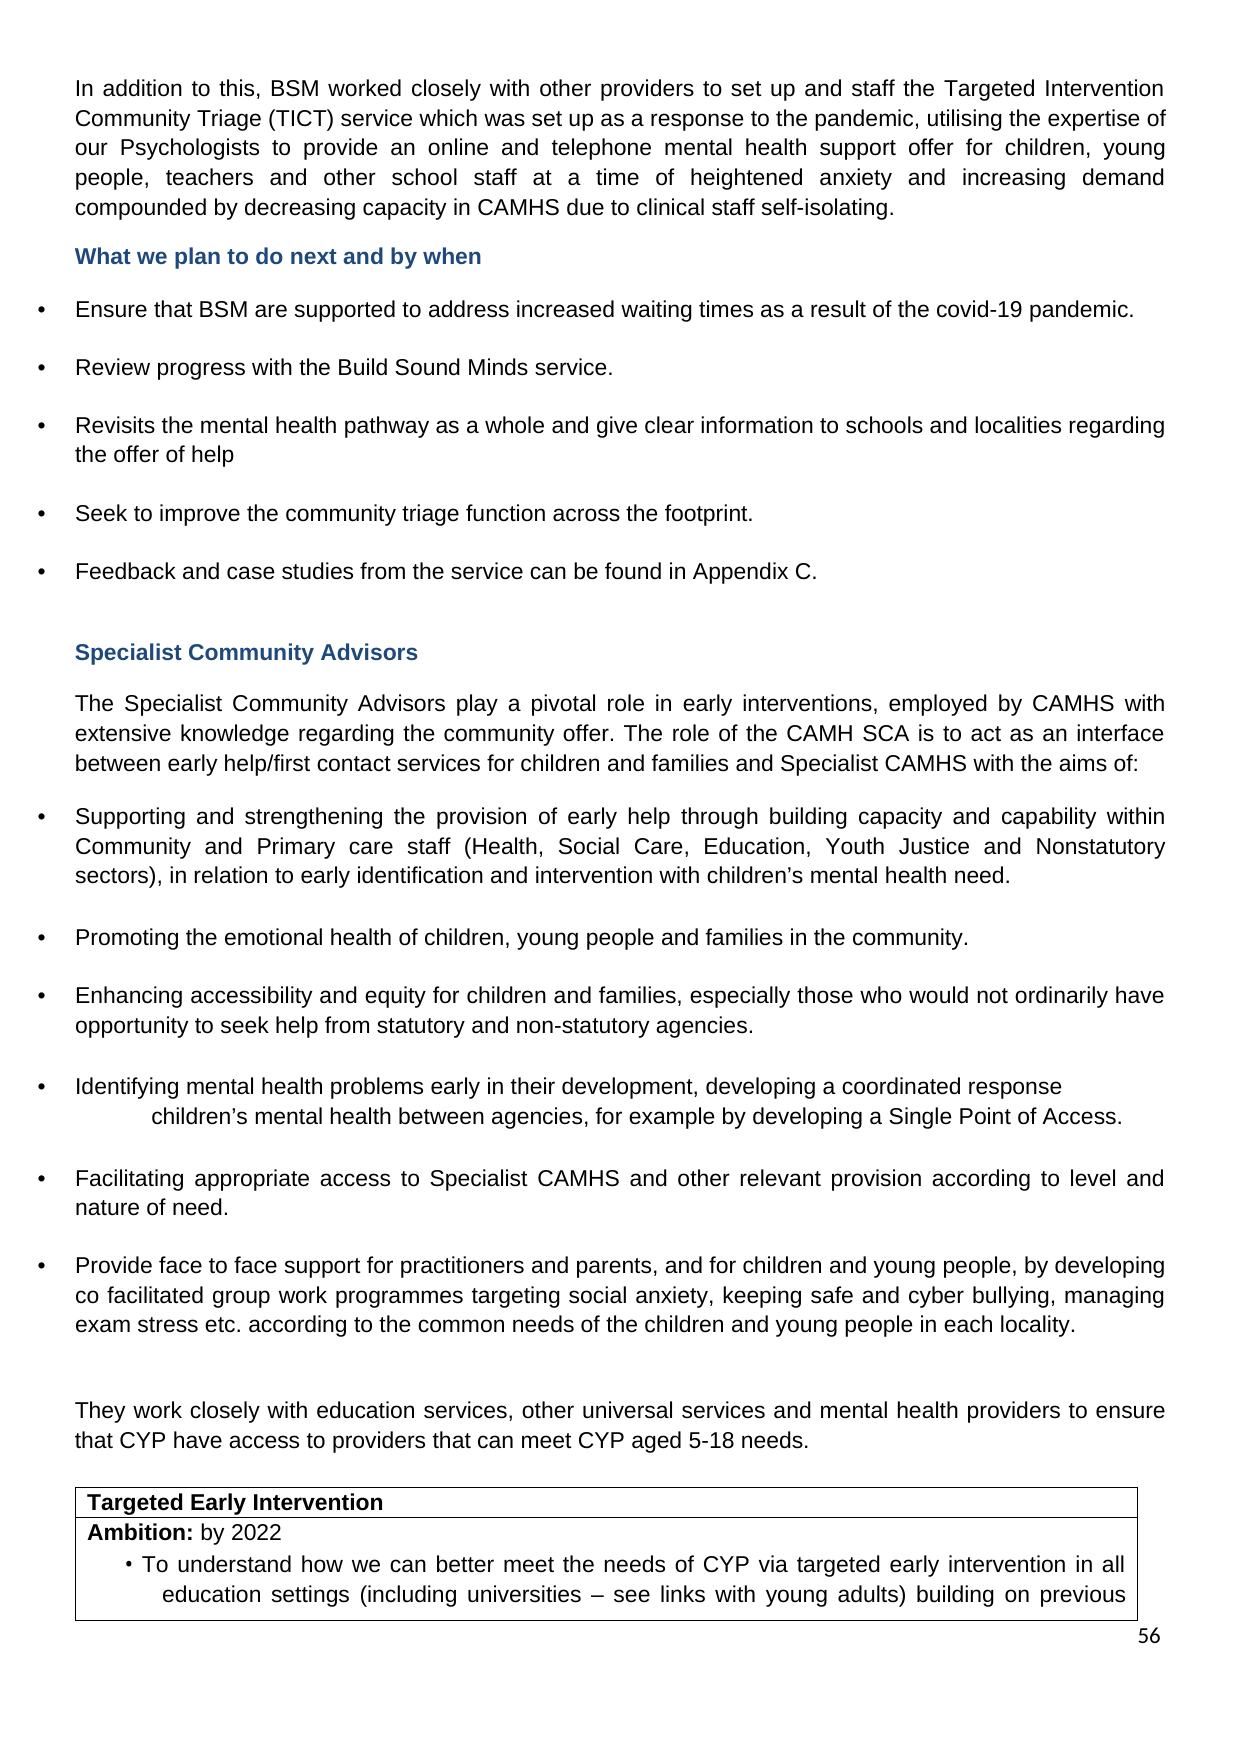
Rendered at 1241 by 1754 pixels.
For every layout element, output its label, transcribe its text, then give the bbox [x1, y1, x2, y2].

text In addition to this, BSM worked closely with other providers to set up and staff the Targeted Intervention Community Triage (TICT) service which was set up as a response to the pandemic, utilising the expertise of our Psychologists to provide an online and telephone mental health support offer for children, young people, teachers and other school staff at a time of heightened anxiety and increasing demand compounded by decreasing capacity in CAMHS due to clinical staff self-isolating. [74, 75, 1166, 221]
list Enhancing accessibility and equity for children and families, especially those who would not ordinarily have opportunity to seek help from statutory and non-statutory agencies. [37, 982, 1166, 1038]
list Facilitating appropriate access to Specialist CAMHS and other relevant provision according to level and nature of need. [37, 1165, 1166, 1221]
list Seek to improve the community triage function across the footprint. [37, 499, 1166, 526]
subtitle What we plan to do next and by when [74, 242, 1216, 270]
subtitle Specialist Community Advisors [74, 638, 1216, 665]
list Review progress with the Build Sound Minds service. [37, 354, 1166, 380]
list Feedback and case studies from the service can be found in Appendix C. [37, 558, 1166, 584]
list Identifying mental health problems early in their development, developing a coordinated response [37, 1073, 1166, 1099]
list Ensure that BSM are supported to address increased waiting times as a result of the covid-19 pandemic. [37, 296, 1166, 322]
table_cell Ambition: by 2022 • To understand how we can better meet the needs of CYP via targeted early intervention in all education settings (including universities – see links with young adults) building on previous [76, 1518, 1137, 1620]
list Provide face to face support for practitioners and parents, and for children and young people, by developing co facilitated group work programmes targeting social anxiety, keeping safe and cyber bullying, managing exam stress etc. according to the common needs of the children and young people in each locality. [37, 1252, 1166, 1338]
table_header Targeted Early Intervention [76, 1488, 1137, 1517]
text The Specialist Community Advisors play a pivotal role in early interventions, employed by CAMHS with extensive knowledge regarding the community offer. The role of the CAMH SCA is to act as an interface between early help/first contact services for children and families and Specialist CAMHS with the aims of: [74, 690, 1166, 778]
list Revisits the mental health pathway as a whole and give clear information to schools and localities regarding the offer of help [37, 412, 1166, 468]
text They work closely with education services, other universal services and mental health providers to ensure that CYP have access to providers that can meet CYP aged 5-18 needs. [74, 1397, 1166, 1453]
list Supporting and strengthening the provision of early help through building capacity and capability within Community and Primary care staff (Health, Social Care, Education, Youth Justice and Nonstatutory sectors), in relation to early identification and intervention with children’s mental health need. [37, 803, 1166, 889]
list Promoting the emotional health of children, young people and families in the community. [37, 924, 1166, 950]
text children’s mental health between agencies, for example by developing a Single Point of Access. [151, 1103, 1166, 1129]
